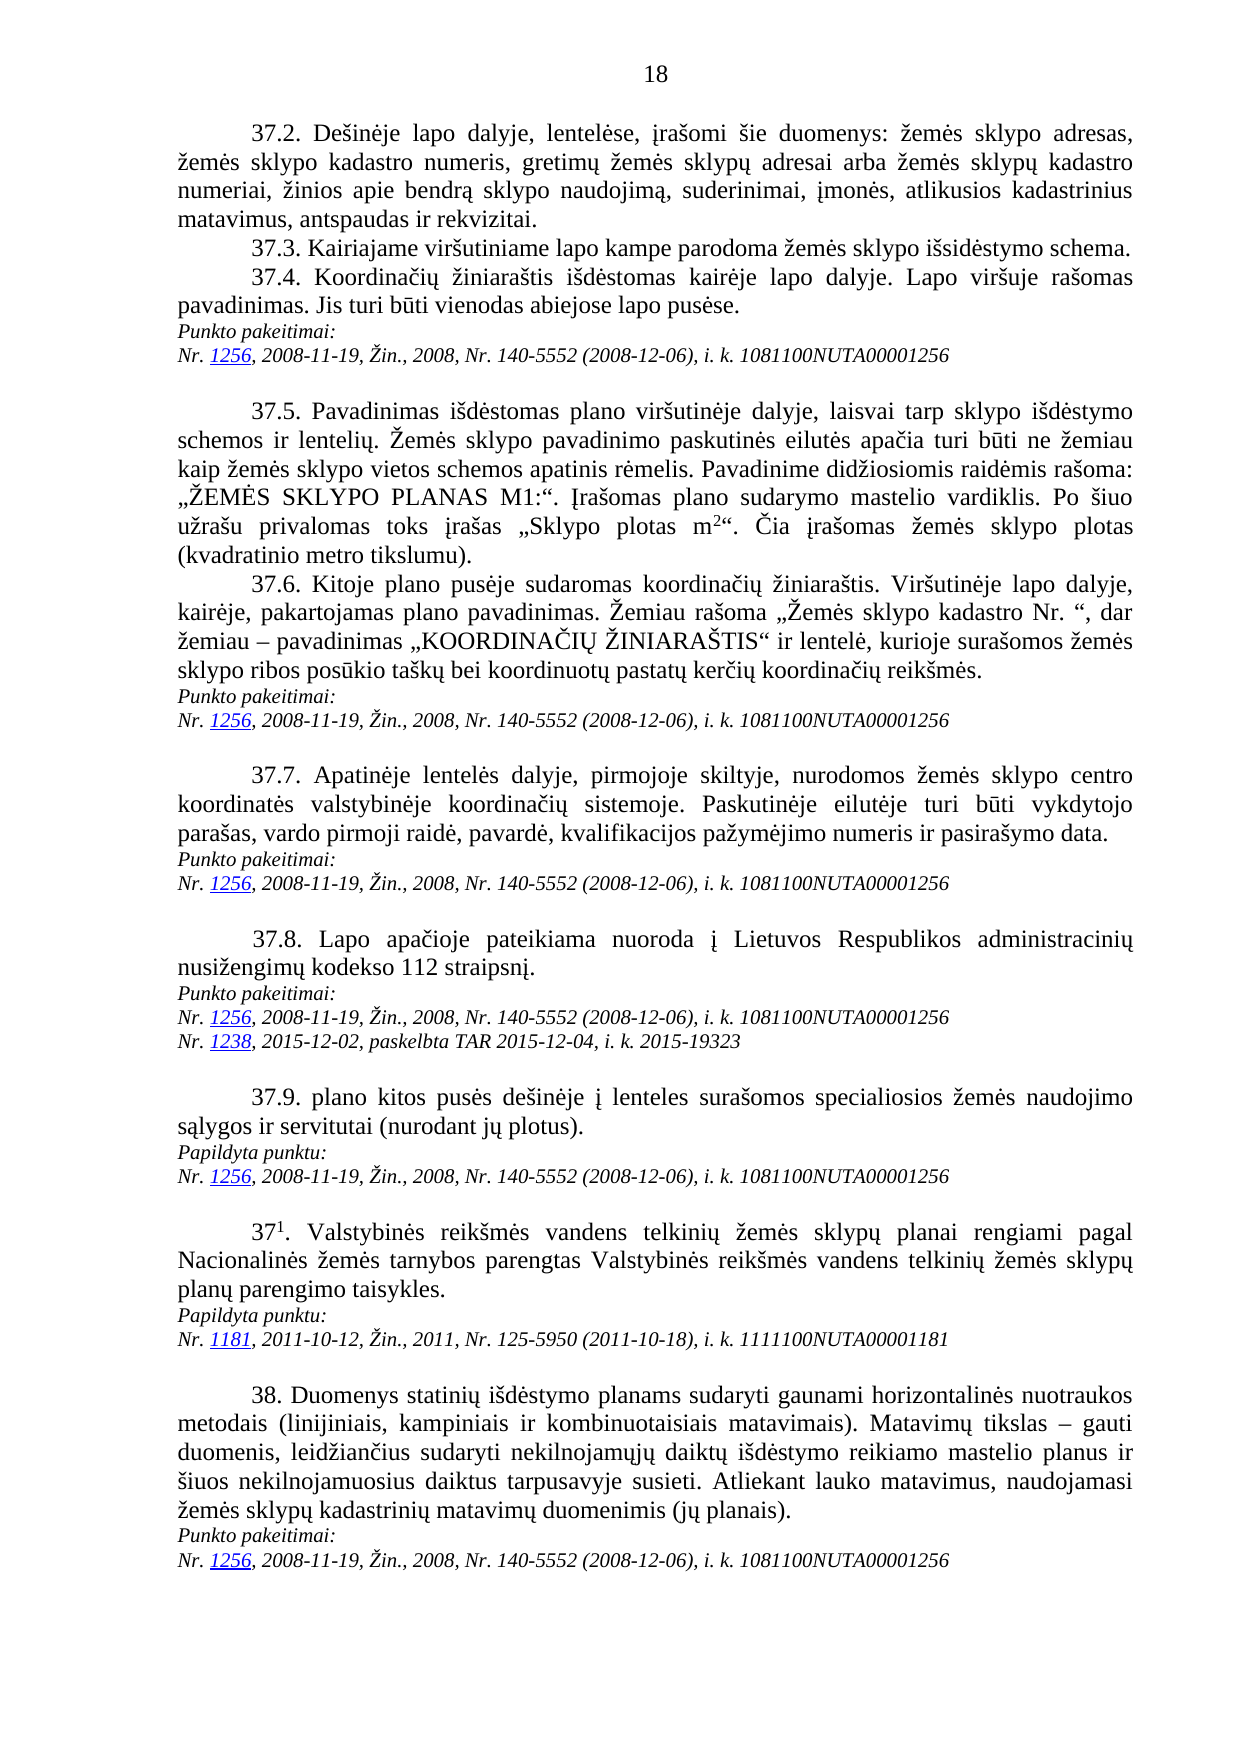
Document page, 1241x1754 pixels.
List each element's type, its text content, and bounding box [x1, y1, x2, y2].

text 37.5. Pavadinimas išdėstomas plano viršutinėje dalyje, laisvai tarp sklypo išdėstymo schemos ir lentelių. Žemės sklypo pavadinimo paskutinės eilutės apačia turi būti ne žemiau kaip žemės sklypo vietos schemos apatinis rėmelis. Pavadinime didžiosiomis raidėmis rašoma: „ŽEMĖS SKLYPO PLANAS M1:“. Įrašomas plano sudarymo mastelio vardiklis. Po šiuo užrašu privalomas toks įrašas „Sklypo plotas m2“. Čia įrašomas žemės sklypo plotas (kvadratinio metro tikslumu). [177, 396, 1134, 569]
text 38. Duomenys statinių išdėstymo planams sudaryti gaunami horizontalinės nuotraukos metodais (linijiniais, kampiniais ir kombinuotaisiais matavimais). Matavimų tikslas – gauti duomenis, leidžiančius sudaryti nekilnojamųjų daiktų išdėstymo reikiamo mastelio planus ir šiuos nekilnojamuosius daiktus tarpusavyje susieti. Atliekant lauko matavimus, naudojamasi žemės sklypų kadastrinių matavimų duomenimis (jų planais). [177, 1380, 1134, 1523]
text Nr. 1256, 2008-11-19, Žin., 2008, Nr. 140-5552 (2008-12-06), i. k. 1081100NUTA00001256 [177, 708, 1134, 732]
text Papildyta punktu: [177, 1303, 1134, 1327]
text Nr. 1256, 2008-11-19, Žin., 2008, Nr. 140-5552 (2008-12-06), i. k. 1081100NUTA00001256 [177, 1547, 1134, 1572]
text Punkto pakeitimai: [177, 981, 1134, 1005]
text Papildyta punktu: [177, 1140, 1134, 1164]
text 37.4. Koordinačių žiniaraštis išdėstomas kairėje lapo dalyje. Lapo viršuje rašomas pavadinimas. Jis turi būti vienodas abiejose lapo pusėse. [177, 262, 1134, 319]
text 37.3. Kairiajame viršutiniame lapo kampe parodoma žemės sklypo išsidėstymo schema. [177, 233, 1134, 262]
text Nr. 1256, 2008-11-19, Žin., 2008, Nr. 140-5552 (2008-12-06), i. k. 1081100NUTA00001256 [177, 871, 1134, 895]
text 37.9. plano kitos pusės dešinėje į lenteles surašomos specialiosios žemės naudojimo sąlygos ir servitutai (nurodant jų plotus). [177, 1082, 1134, 1140]
text Punkto pakeitimai: [177, 847, 1134, 871]
text Nr. 1256, 2008-11-19, Žin., 2008, Nr. 140-5552 (2008-12-06), i. k. 1081100NUTA00001256 [177, 343, 1134, 367]
text Nr. 1181, 2011-10-12, Žin., 2011, Nr. 125-5950 (2011-10-18), i. k. 1111100NUTA00001181 [177, 1327, 1134, 1351]
text Nr. 1256, 2008-11-19, Žin., 2008, Nr. 140-5552 (2008-12-06), i. k. 1081100NUTA00001256 [177, 1005, 1134, 1029]
text Punkto pakeitimai: [177, 684, 1134, 708]
text Punkto pakeitimai: [177, 319, 1134, 343]
text 37.8. Lapo apačioje pateikiama nuoroda į Lietuvos Respublikos administracinių nusižengimų kodekso 112 straipsnį. [177, 924, 1134, 981]
text 37.2. Dešinėje lapo dalyje, lentelėse, įrašomi šie duomenys: žemės sklypo adresas, žemės sklypo kadastro numeris, gretimų žemės sklypų adresai arba žemės sklypų kadastro numeriai, žinios apie bendrą sklypo naudojimą, suderinimai, įmonės, atlikusios kadastrinius matavimus, antspaudas ir rekvizitai. [177, 118, 1134, 233]
text 37.7. Apatinėje lentelės dalyje, pirmojoje skiltyje, nurodomos žemės sklypo centro koordinatės valstybinėje koordinačių sistemoje. Paskutinėje eilutėje turi būti vykdytojo parašas, vardo pirmoji raidė, pavardė, kvalifikacijos pažymėjimo numeris ir pasirašymo data. [177, 761, 1134, 847]
text Nr. 1238, 2015-12-02, paskelbta TAR 2015-12-04, i. k. 2015-19323 [177, 1029, 1134, 1053]
text Punkto pakeitimai: [177, 1523, 1134, 1547]
text Nr. 1256, 2008-11-19, Žin., 2008, Nr. 140-5552 (2008-12-06), i. k. 1081100NUTA00001256 [177, 1164, 1134, 1188]
text 37.6. Kitoje plano pusėje sudaromas koordinačių žiniaraštis. Viršutinėje lapo dalyje, kairėje, pakartojamas plano pavadinimas. Žemiau rašoma „Žemės sklypo kadastro Nr. “, dar žemiau – pavadinimas „KOORDINAČIŲ ŽINIARAŠTIS“ ir lentelė, kurioje surašomos žemės sklypo ribos posūkio taškų bei koordinuotų pastatų kerčių koordinačių reikšmės. [177, 569, 1134, 684]
text 371. Valstybinės reikšmės vandens telkinių žemės sklypų planai rengiami pagal Nacionalinės žemės tarnybos parengtas Valstybinės reikšmės vandens telkinių žemės sklypų planų parengimo taisykles. [177, 1217, 1134, 1303]
